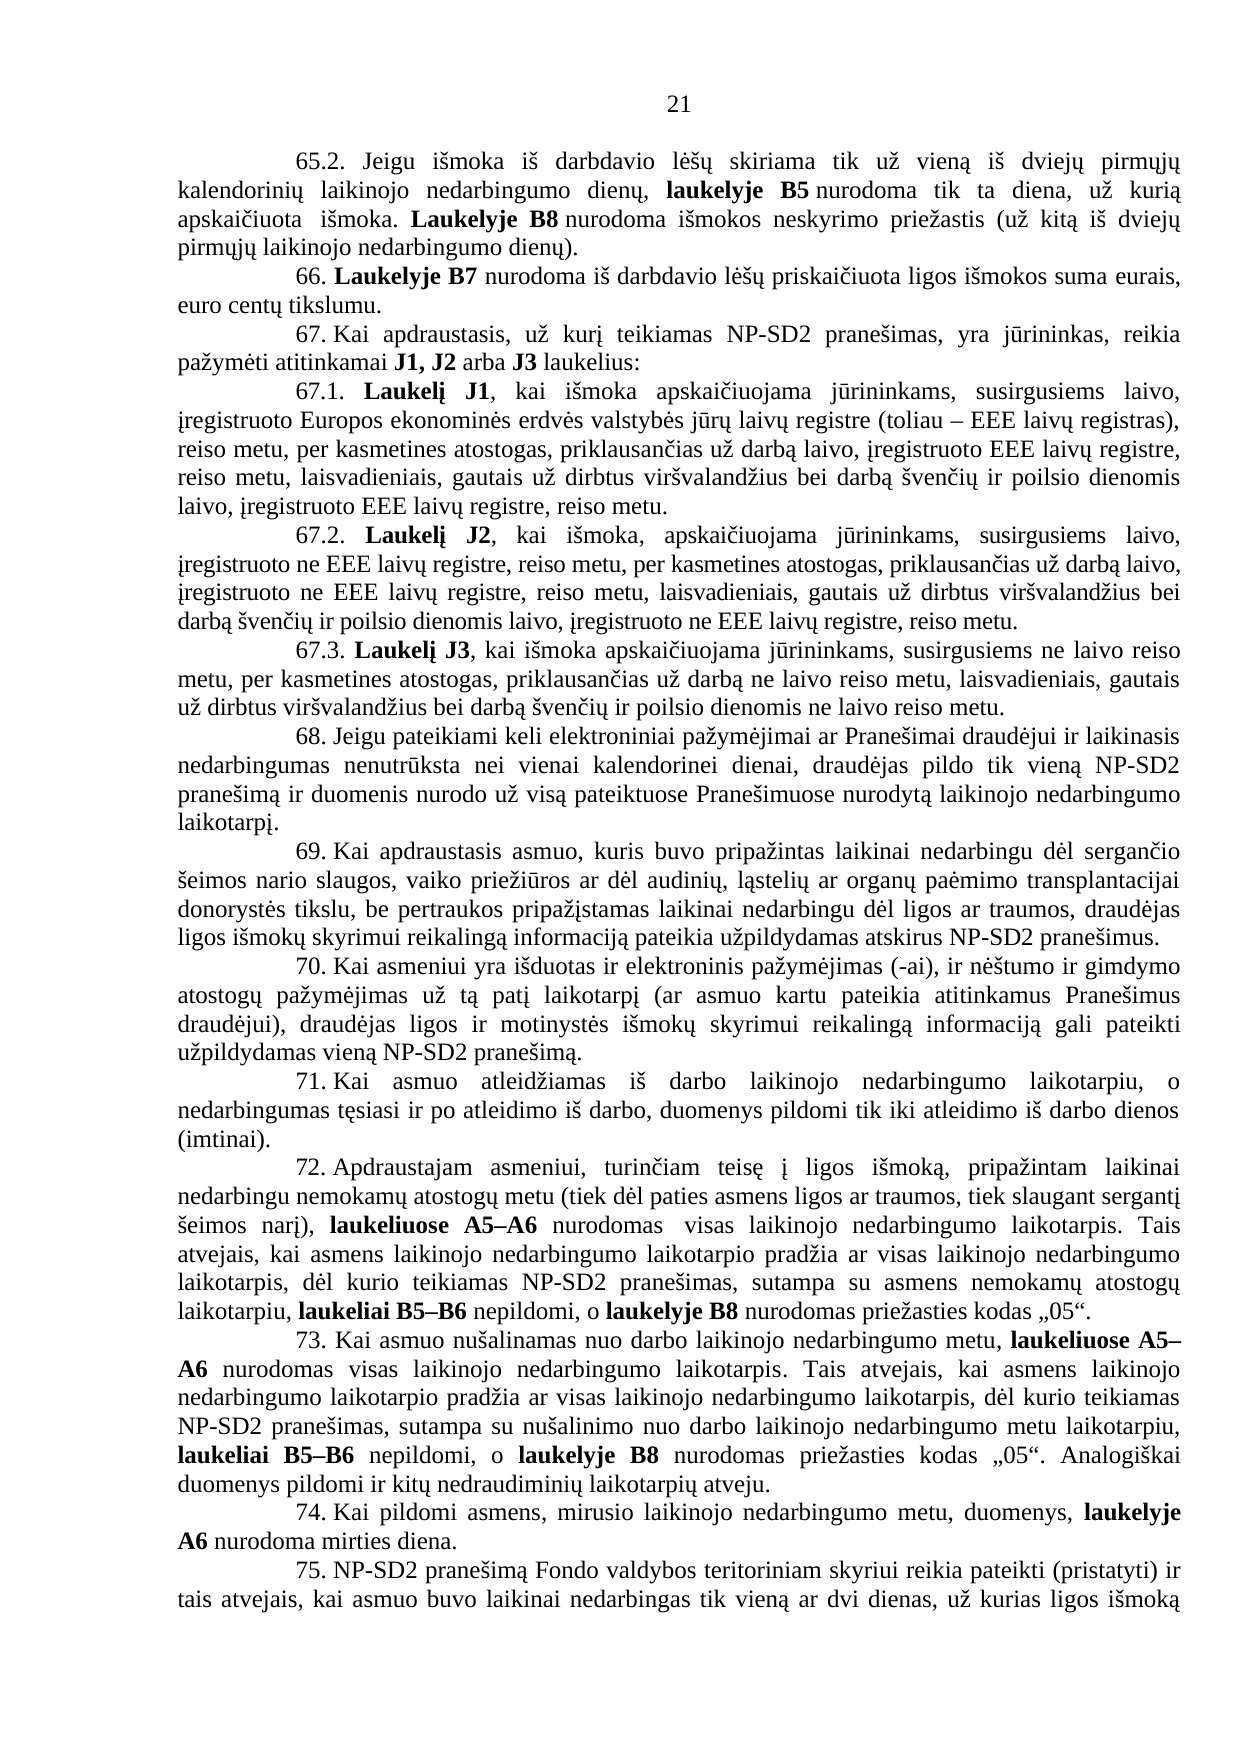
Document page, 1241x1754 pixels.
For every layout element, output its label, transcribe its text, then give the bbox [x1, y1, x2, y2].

text 71. Kai asmuo atleidžiamas iš darbo laikinojo nedarbingumo laikotarpiu, o nedarbingumas tęsiasi ir po atleidimo iš darbo, duomenys pildomi tik iki atleidimo iš darbo dienos (imtinai). [177, 1066, 1181, 1152]
text 69. Kai apdraustasis asmuo, kuris buvo pripažintas laikinai nedarbingu dėl sergančio šeimos nario slaugos, vaiko priežiūros ar dėl audinių, ląstelių ar organų paėmimo transplantacijai donorystės tikslu, be pertraukos pripažįstamas laikinai nedarbingu dėl ligos ar traumos, draudėjas ligos išmokų skyrimui reikalingą informaciją pateikia užpildydamas atskirus NP-SD2 pranešimus. [177, 836, 1181, 951]
text 73. Kai asmuo nušalinamas nuo darbo laikinojo nedarbingumo metu, laukeliuose A5–A6 nurodomas visas laikinojo nedarbingumo laikotarpis. Tais atvejais, kai asmens laikinojo nedarbingumo laikotarpio pradžia ar visas laikinojo nedarbingumo laikotarpis, dėl kurio teikiamas NP-SD2 pranešimas, sutampa su nušalinimo nuo darbo laikinojo nedarbingumo metu laikotarpiu, laukeliai B5–B6 nepildomi, o laukelyje B8 nurodomas priežasties kodas „05“. Analogiškai duomenys pildomi ir kitų nedraudiminių laikotarpių atveju. [177, 1325, 1181, 1497]
text 65.2. Jeigu išmoka iš darbdavio lėšų skiriama tik už vieną iš dviejų pirmųjų kalendorinių laikinojo nedarbingumo dienų, laukelyje B5 nurodoma tik ta diena, už kurią apskaičiuota išmoka. Laukelyje B8 nurodoma išmokos neskyrimo priežastis (už kitą iš dviejų pirmųjų laikinojo nedarbingumo dienų). [177, 146, 1181, 261]
text 67.2. Laukelį J2, kai išmoka, apskaičiuojama jūrininkams, susirgusiems laivo, įregistruoto ne EEE laivų registre, reiso metu, per kasmetines atostogas, priklausančias už darbą laivo, įregistruoto ne EEE laivų registre, reiso metu, laisvadieniais, gautais už dirbtus viršvalandžius bei darbą švenčių ir poilsio dienomis laivo, įregistruoto ne EEE laivų registre, reiso metu. [177, 520, 1181, 635]
text 75. NP-SD2 pranešimą Fondo valdybos teritoriniam skyriui reikia pateikti (pristatyti) ir tais atvejais, kai asmuo buvo laikinai nedarbingas tik vieną ar dvi dienas, už kurias ligos išmoką [177, 1555, 1181, 1612]
text 74. Kai pildomi asmens, mirusio laikinojo nedarbingumo metu, duomenys, laukelyje A6 nurodoma mirties diena. [177, 1497, 1181, 1555]
text 68. Jeigu pateikiami keli elektroniniai pažymėjimai ar Pranešimai draudėjui ir laikinasis nedarbingumas nenutrūksta nei vienai kalendorinei dienai, draudėjas pildo tik vieną NP-SD2 pranešimą ir duomenis nurodo už visą pateiktuose Pranešimuose nurodytą laikinojo nedarbingumo laikotarpį. [177, 721, 1181, 836]
text 67.3. Laukelį J3, kai išmoka apskaičiuojama jūrininkams, susirgusiems ne laivo reiso metu, per kasmetines atostogas, priklausančias už darbą ne laivo reiso metu, laisvadieniais, gautais už dirbtus viršvalandžius bei darbą švenčių ir poilsio dienomis ne laivo reiso metu. [177, 635, 1181, 721]
text 66. Laukelyje B7 nurodoma iš darbdavio lėšų priskaičiuota ligos išmokos suma eurais, euro centų tikslumu. [177, 261, 1181, 319]
text 67.1. Laukelį J1, kai išmoka apskaičiuojama jūrininkams, susirgusiems laivo, įregistruoto Europos ekonominės erdvės valstybės jūrų laivų registre (toliau – EEE laivų registras), reiso metu, per kasmetines atostogas, priklausančias už darbą laivo, įregistruoto EEE laivų registre, reiso metu, laisvadieniais, gautais už dirbtus viršvalandžius bei darbą švenčių ir poilsio dienomis laivo, įregistruoto EEE laivų registre, reiso metu. [177, 376, 1181, 520]
text 70. Kai asmeniui yra išduotas ir elektroninis pažymėjimas (-ai), ir nėštumo ir gimdymo atostogų pažymėjimas už tą patį laikotarpį (ar asmuo kartu pateikia atitinkamus Pranešimus draudėjui), draudėjas ligos ir motinystės išmokų skyrimui reikalingą informaciją gali pateikti užpildydamas vieną NP-SD2 pranešimą. [177, 951, 1181, 1066]
text 72. Apdraustajam asmeniui, turinčiam teisę į ligos išmoką, pripažintam laikinai nedarbingu nemokamų atostogų metu (tiek dėl paties asmens ligos ar traumos, tiek slaugant sergantį šeimos narį), laukeliuose A5–A6 nurodomas visas laikinojo nedarbingumo laikotarpis. Tais atvejais, kai asmens laikinojo nedarbingumo laikotarpio pradžia ar visas laikinojo nedarbingumo laikotarpis, dėl kurio teikiamas NP-SD2 pranešimas, sutampa su asmens nemokamų atostogų laikotarpiu, laukeliai B5–B6 nepildomi, o laukelyje B8 nurodomas priežasties kodas „05“. [177, 1152, 1181, 1325]
text 67. Kai apdraustasis, už kurį teikiamas NP-SD2 pranešimas, yra jūrininkas, reikia pažymėti atitinkamai J1, J2 arba J3 laukelius: [177, 319, 1181, 376]
